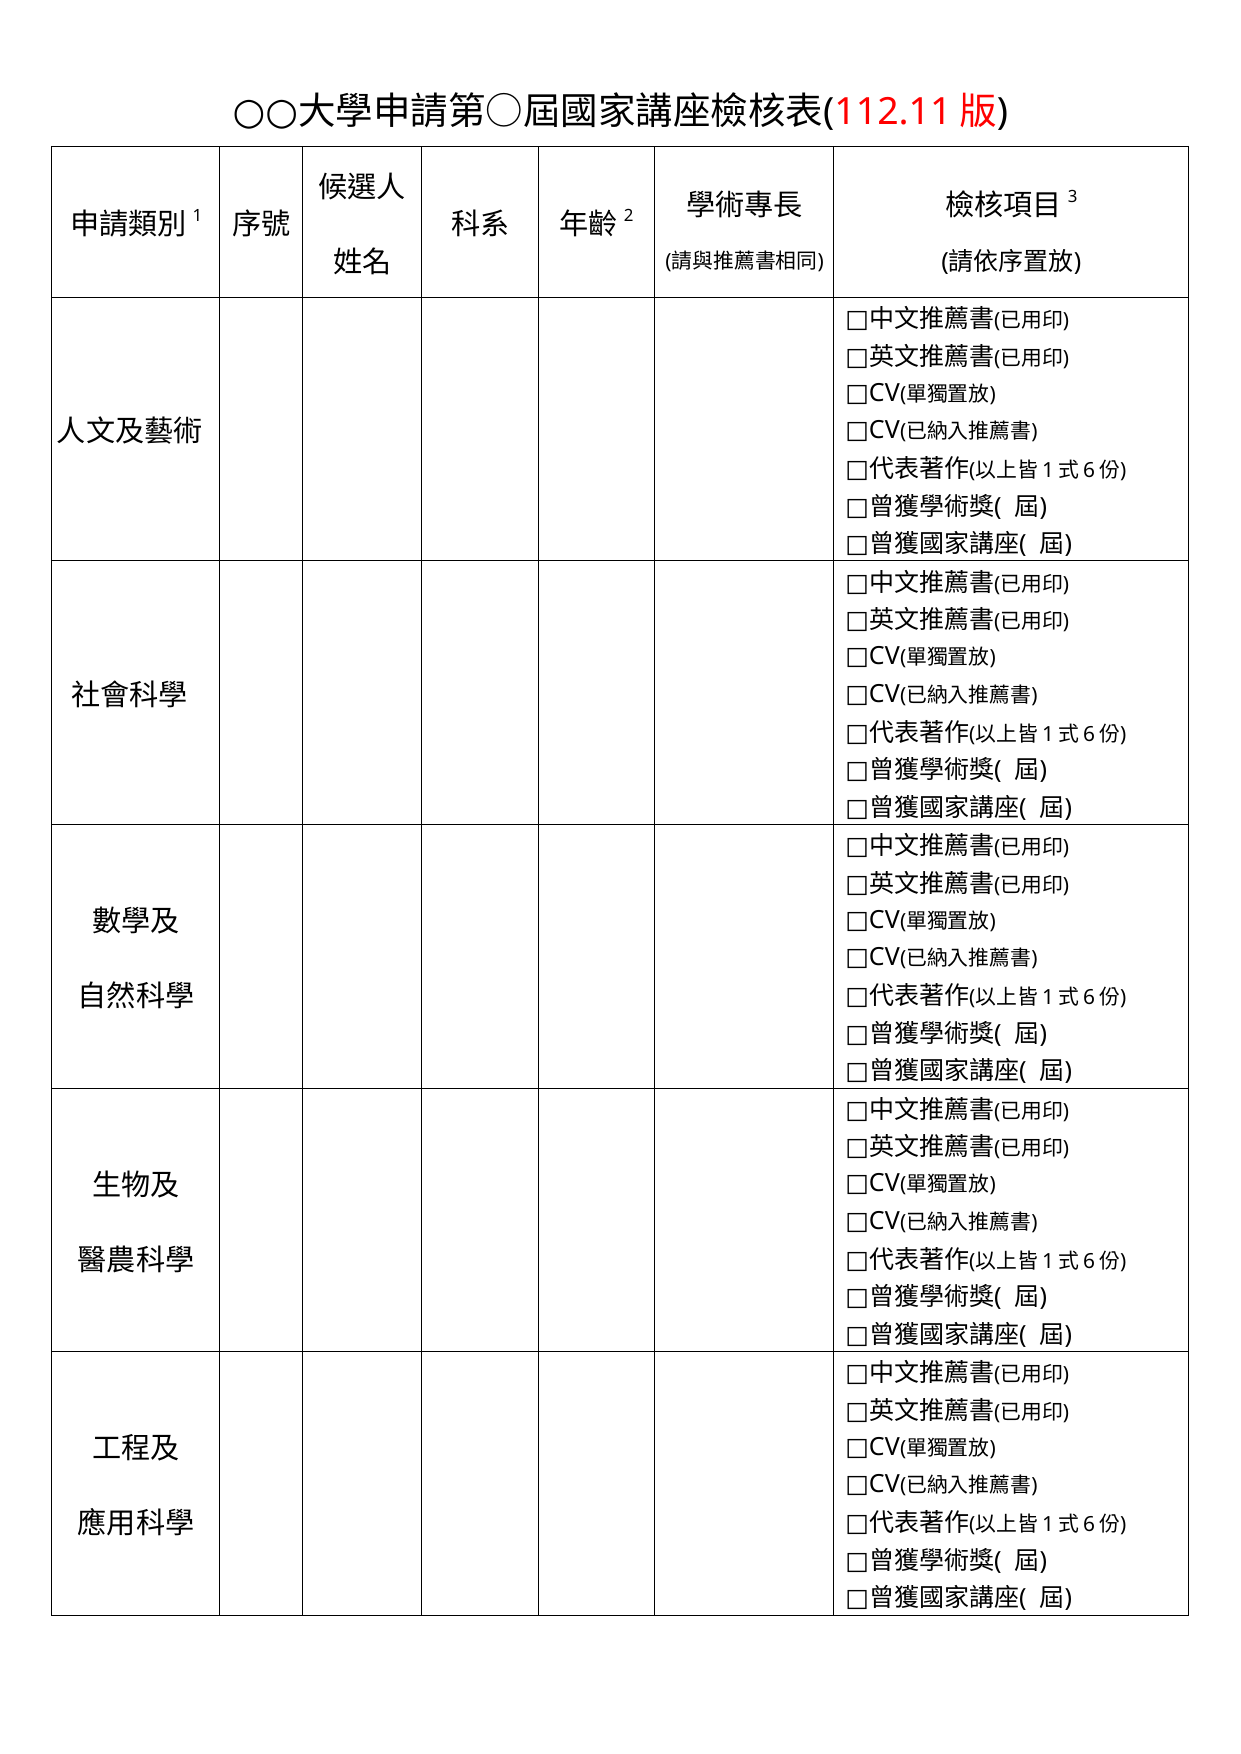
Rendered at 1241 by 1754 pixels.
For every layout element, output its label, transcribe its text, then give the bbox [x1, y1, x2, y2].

table_cell [655, 1352, 833, 1614]
table_cell [220, 561, 302, 824]
table_cell [655, 1089, 833, 1351]
table_cell [655, 825, 833, 1087]
table_cell [422, 1089, 538, 1351]
table_header 年齡2 [539, 147, 654, 297]
table_cell [422, 298, 538, 560]
table_cell [422, 561, 538, 824]
table_header 申請類別1 [52, 147, 219, 297]
table_cell 生物及 醫農科學 [52, 1089, 219, 1351]
table_cell □中文推薦書(已用印) □英文推薦書(已用印) □CV(單獨置放) □CV(已納入推薦書) □代表著作(以上皆1式6份) □曾獲學術獎( 屆) □曾獲國家講座( 屆) [834, 825, 1188, 1087]
table_cell [303, 825, 421, 1087]
table_header 科系 [422, 147, 538, 297]
table_cell [655, 298, 833, 560]
table_cell [220, 1352, 302, 1614]
table_cell □中文推薦書(已用印) □英文推薦書(已用印) □CV(單獨置放) □CV(已納入推薦書) □代表著作(以上皆1式6份) □曾獲學術獎( 屆) □曾獲國家講座( 屆) [834, 561, 1188, 824]
table_cell [422, 825, 538, 1087]
table_cell [655, 561, 833, 824]
table_cell [539, 1352, 654, 1614]
table_cell [539, 1089, 654, 1351]
table_cell □中文推薦書(已用印) □英文推薦書(已用印) □CV(單獨置放) □CV(已納入推薦書) □代表著作(以上皆1式6份) □曾獲學術獎( 屆) □曾獲國家講座( 屆) [834, 1352, 1188, 1614]
table_cell [220, 298, 302, 560]
table_cell [303, 298, 421, 560]
table_cell [303, 561, 421, 824]
table_cell 工程及 應用科學 [52, 1352, 219, 1614]
table_cell 社會科學 [52, 561, 219, 824]
table_cell [303, 1089, 421, 1351]
table_cell [539, 561, 654, 824]
table_header 候選人姓名 [303, 147, 421, 297]
table_header 檢核項目3 (請依序置放) [834, 147, 1188, 297]
table_cell [422, 1352, 538, 1614]
table_cell [303, 1352, 421, 1614]
table_cell 人文及藝術 [52, 298, 219, 560]
table_cell [539, 298, 654, 560]
text ○○大學申請第○屆國家講座檢核表(112.11版) [118, 71, 1122, 146]
table_cell [220, 825, 302, 1087]
table_cell 數學及 自然科學 [52, 825, 219, 1087]
table_cell □中文推薦書(已用印) □英文推薦書(已用印) □CV(單獨置放) □CV(已納入推薦書) □代表著作(以上皆1式6份) □曾獲學術獎( 屆) □曾獲國家講座( 屆) [834, 1089, 1188, 1351]
table_header 序號 [220, 147, 302, 297]
table_header 學術專長 (請與推薦書相同) [655, 147, 833, 297]
table_cell □中文推薦書(已用印) □英文推薦書(已用印) □CV(單獨置放) □CV(已納入推薦書) □代表著作(以上皆1式6份) □曾獲學術獎( 屆) □曾獲國家講座( 屆) [834, 298, 1188, 560]
table_cell [220, 1089, 302, 1351]
table_cell [539, 825, 654, 1087]
